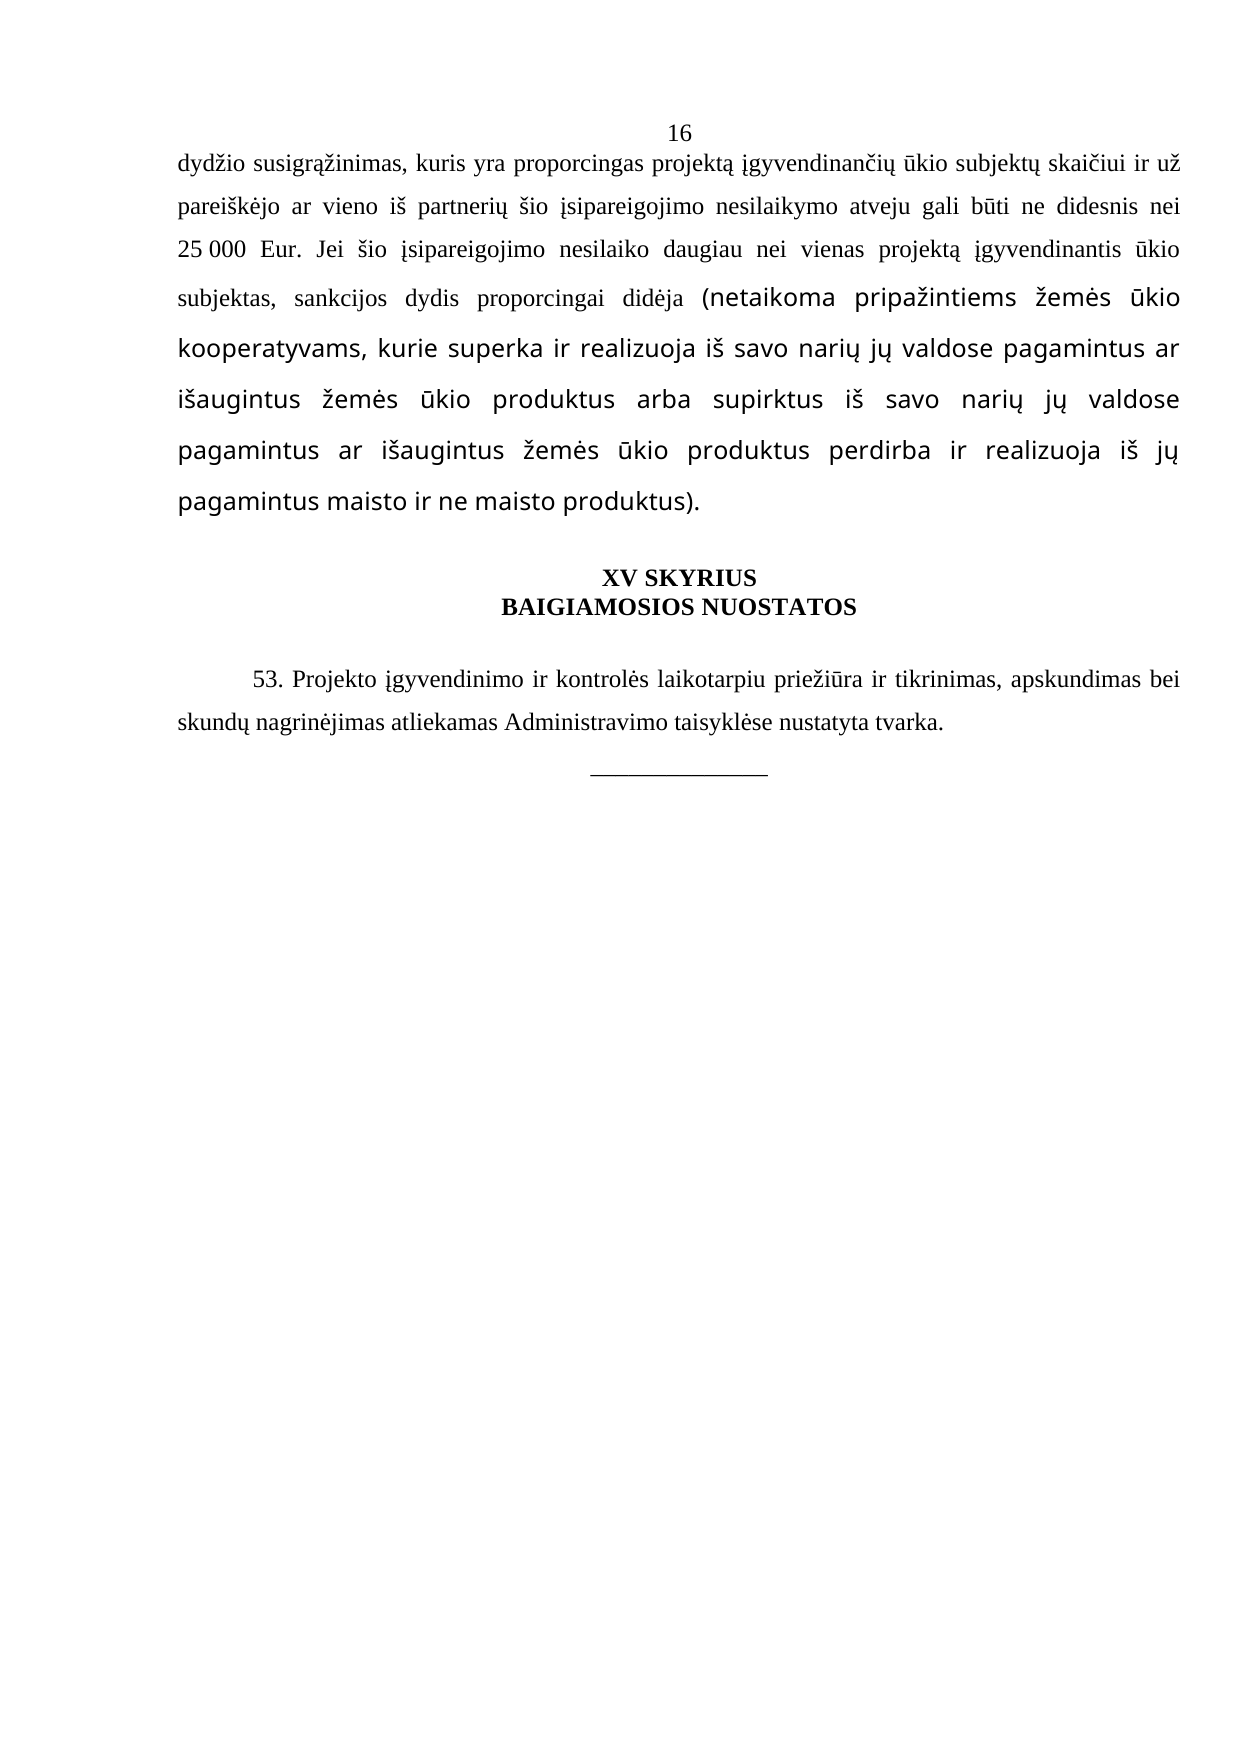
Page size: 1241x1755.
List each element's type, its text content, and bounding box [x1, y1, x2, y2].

text 53. Projekto įgyvendinimo ir kontrolės laikotarpiu priežiūra ir tikrinimas, apskundimas bei skundų nagrinėjimas atliekamas Administravimo taisyklėse nustatyta tvarka. [177, 664, 1181, 736]
text BAIGIAMOSIOS NUOSTATOS [177, 592, 1181, 621]
text XV SKYRIUS [177, 563, 1181, 592]
text dydžio susigrąžinimas, kuris yra proporcingas projektą įgyvendinančių ūkio subjektų skaičiui ir už pareiškėjo ar vieno iš partnerių šio įsipareigojimo nesilaikymo atveju gali būti ne didesnis nei 25 000 Eur. Jei šio įsipareigojimo nesilaiko daugiau nei vienas projektą įgyvendinantis ūkio subjektas, sankcijos dydis proporcingai didėja (netaikoma pripažintiems žemės ūkio kooperatyvams, kurie superka ir realizuoja iš savo narių jų valdose pagamintus ar išaugintus žemės ūkio produktus arba supirktus iš savo narių jų valdose pagamintus ar išaugintus žemės ūkio produktus perdirba ir realizuoja iš jų pagamintus maisto ir ne maisto produktus). [177, 148, 1181, 518]
text ______________ [177, 750, 1181, 779]
